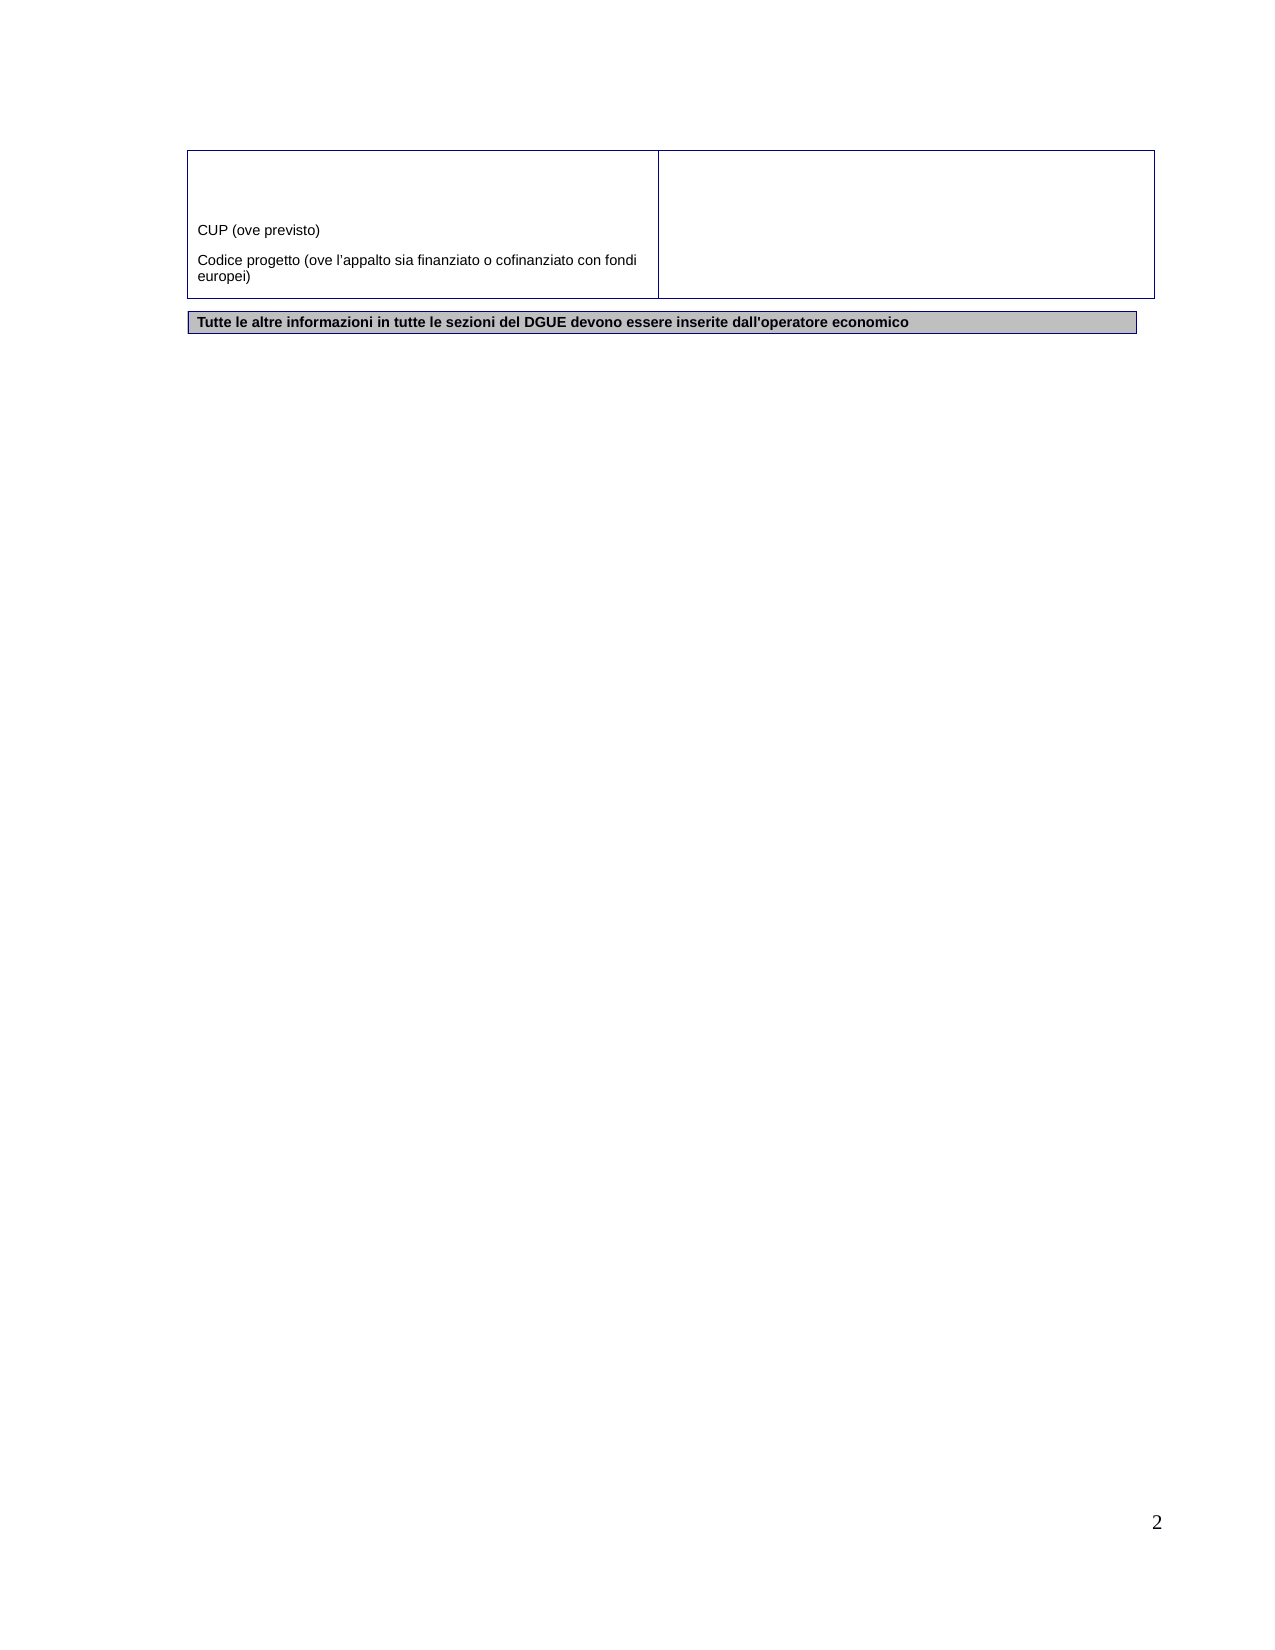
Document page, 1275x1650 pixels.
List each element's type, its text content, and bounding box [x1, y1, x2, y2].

table_cell CUP (ove previsto) Codice progetto (ove l’appalto sia finanziato o cofinanziato con fondi europei) [188, 151, 658, 297]
text Tutte le altre informazioni in tutte le sezioni del DGUE devono essere inserite dall'operatore economico [189, 312, 1136, 333]
table_cell [659, 151, 1154, 297]
